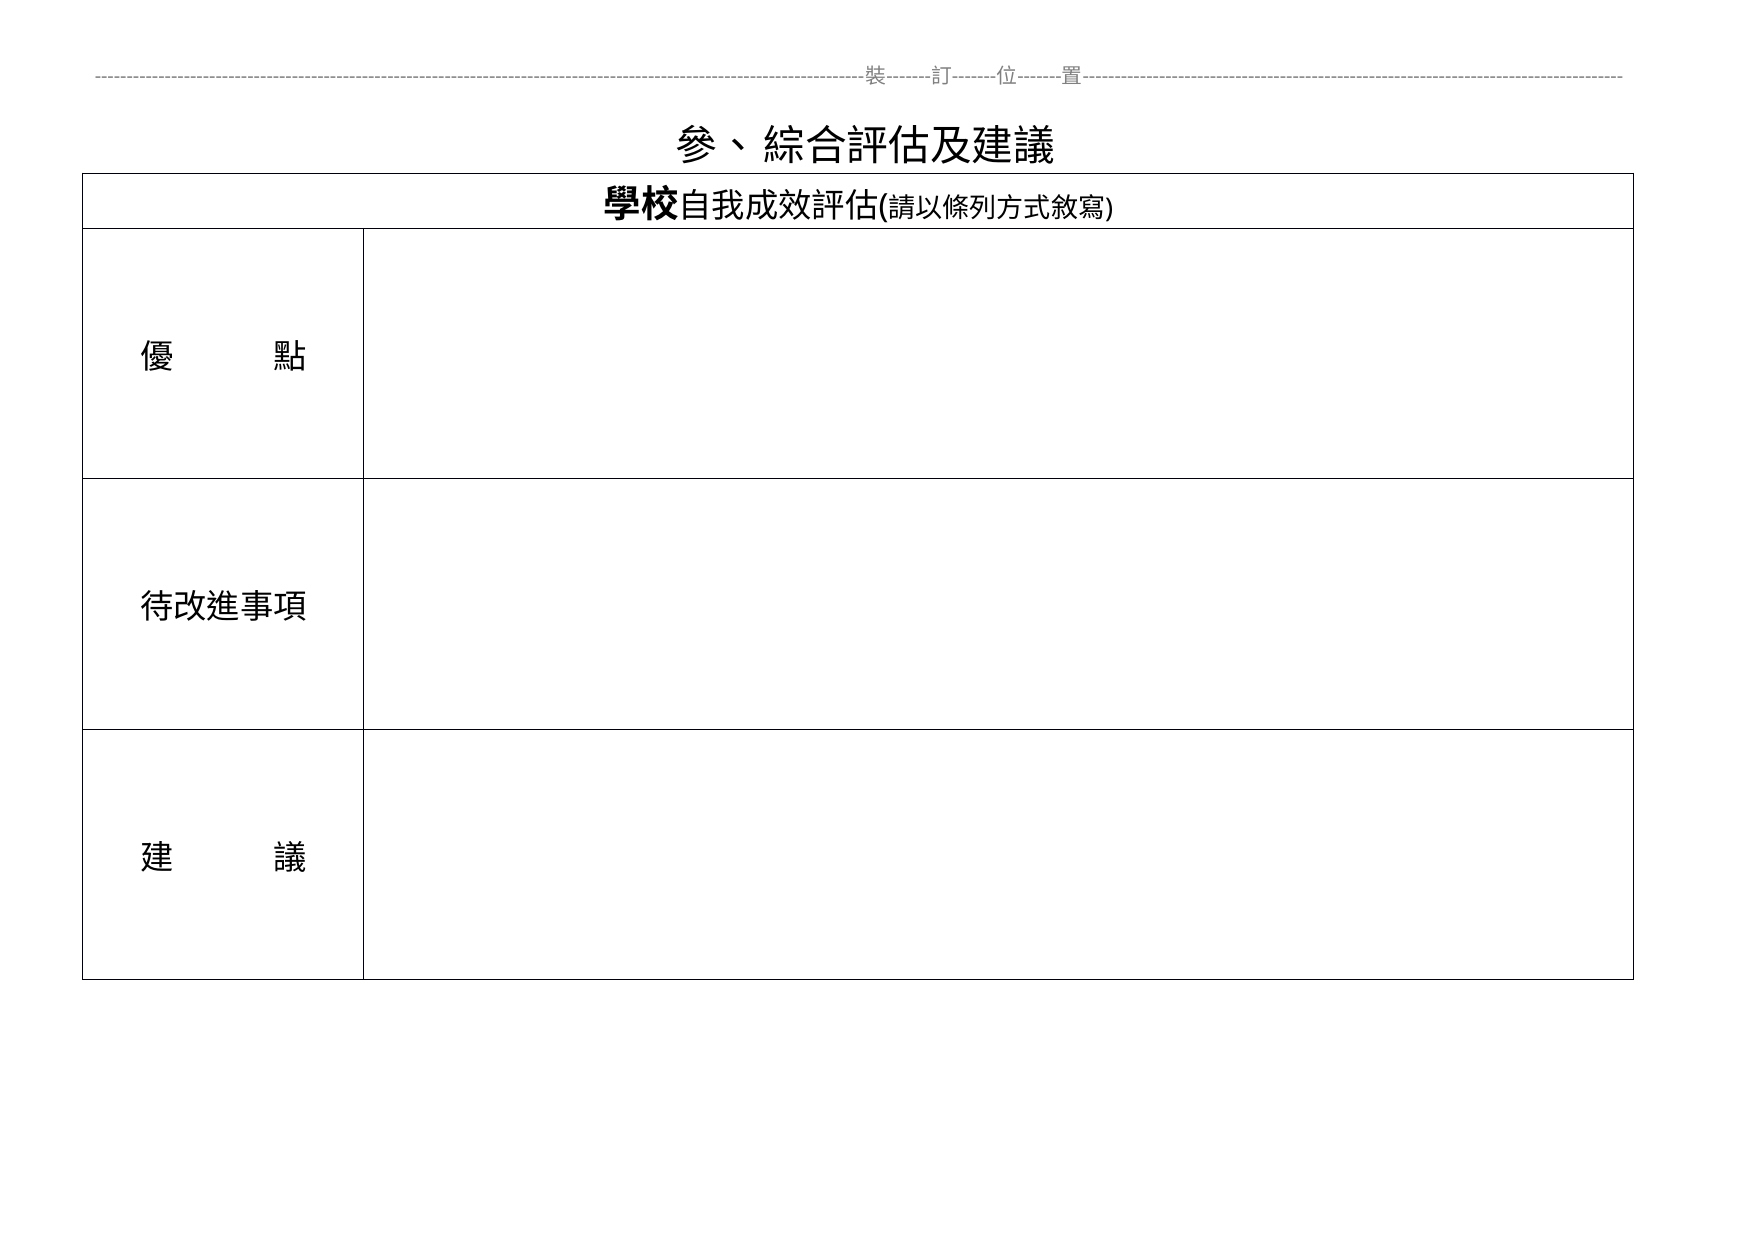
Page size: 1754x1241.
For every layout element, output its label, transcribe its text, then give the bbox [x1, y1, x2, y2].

table_cell [364, 229, 1633, 478]
table_cell [364, 730, 1633, 979]
table_cell [364, 479, 1633, 729]
list 綜合評估及建議 [94, 112, 1636, 172]
table_header 學校自我成效評估(請以條列方式敘寫) [83, 174, 1633, 228]
table_cell 優 點 [83, 229, 363, 478]
table_cell 待改進事項 [83, 479, 363, 729]
table_cell 建 議 [83, 730, 363, 979]
